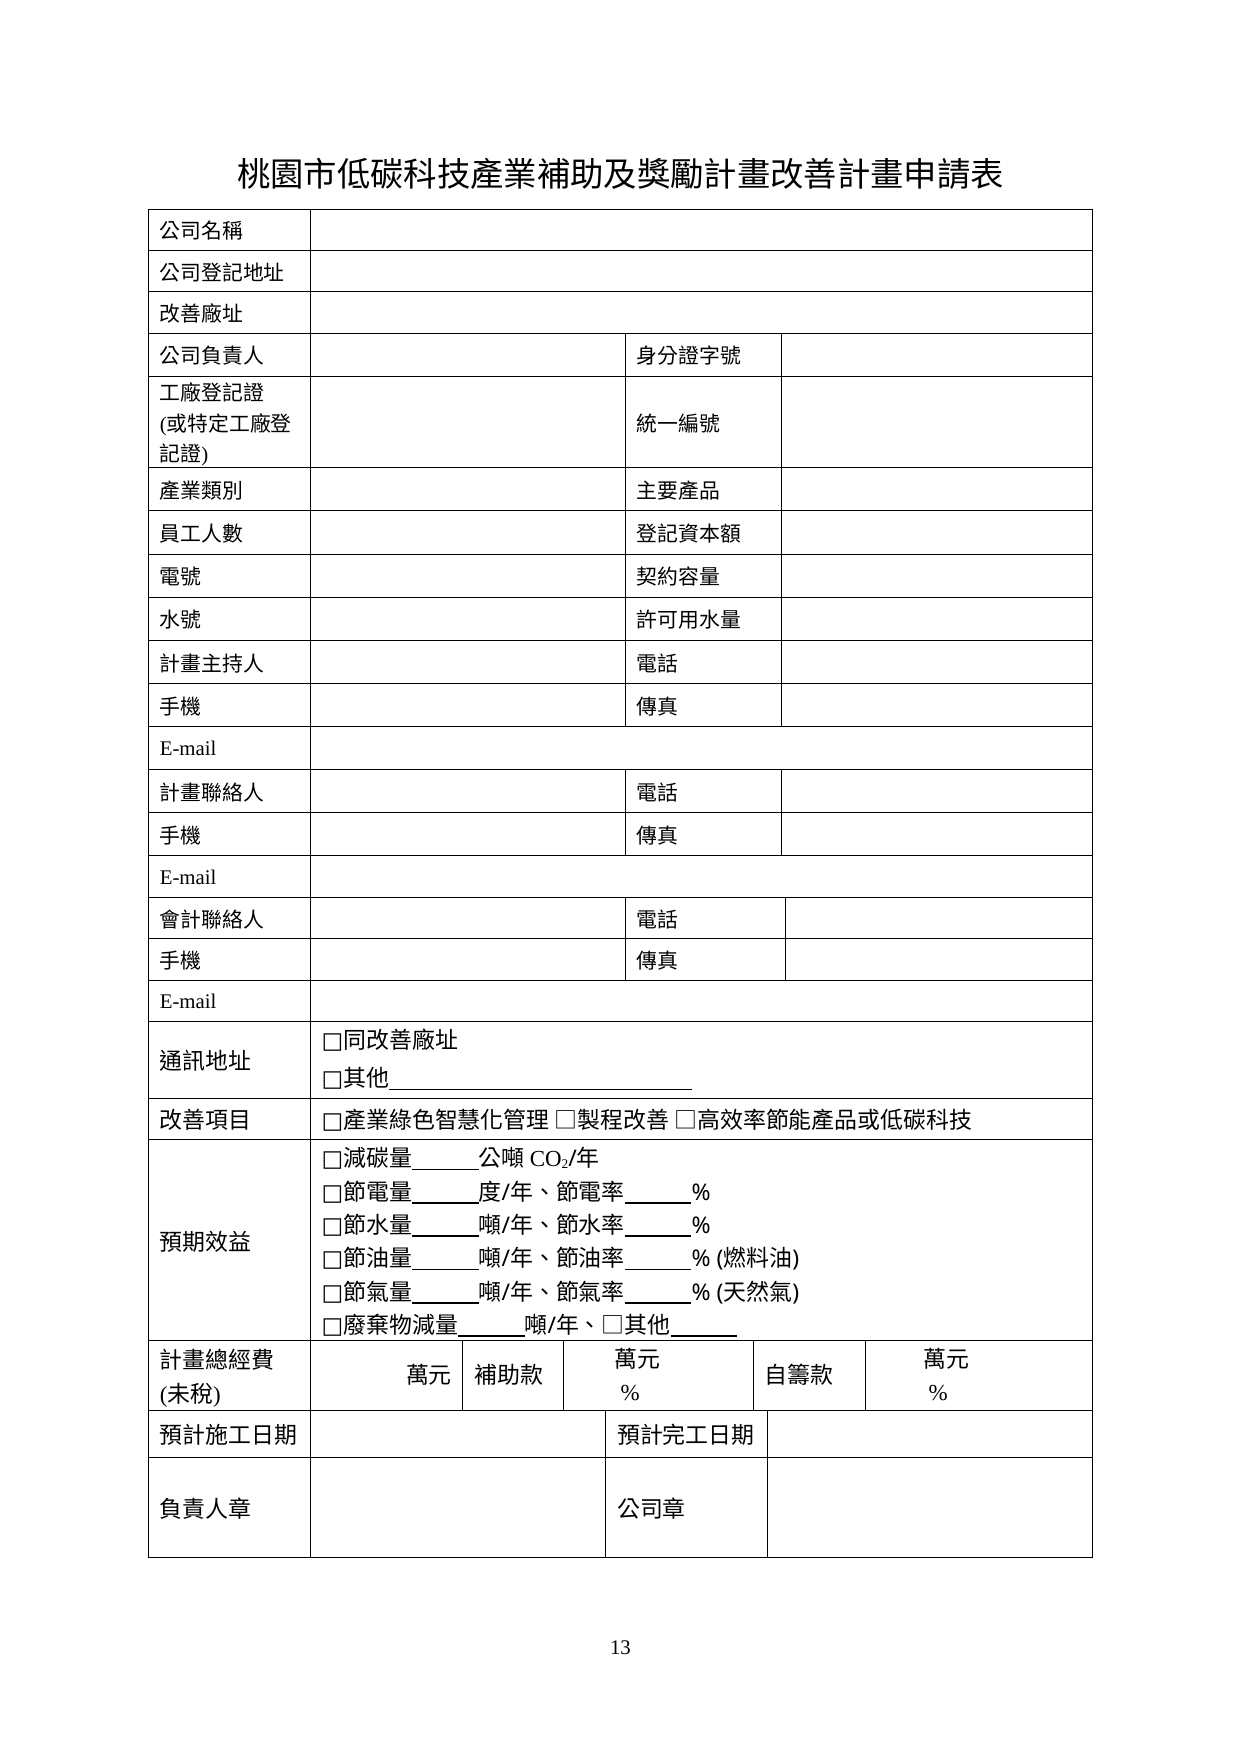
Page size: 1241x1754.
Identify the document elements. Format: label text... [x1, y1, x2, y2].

table_cell [311, 251, 1092, 291]
table_cell [768, 1411, 1092, 1457]
table_cell 統一編號 [626, 377, 781, 467]
table_cell 工廠登記證 (或特定工廠登記證) [149, 377, 310, 467]
table_cell E-mail [149, 856, 310, 897]
table_cell 預計完工日期 [606, 1411, 767, 1457]
table_cell [782, 598, 1092, 640]
table_cell 公司登記地址 [149, 251, 310, 291]
table_cell 計畫主持人 [149, 641, 310, 683]
table_cell [782, 684, 1092, 726]
table_cell 改善廠址 [149, 292, 310, 332]
table_cell [782, 334, 1092, 376]
table_cell 契約容量 [626, 555, 781, 597]
table_cell [311, 684, 625, 726]
table_cell 許可用水量 [626, 598, 781, 640]
table_cell [311, 981, 1092, 1021]
table_cell [311, 511, 625, 553]
table_cell 改善項目 [149, 1099, 310, 1139]
table_cell [311, 377, 625, 467]
text 桃園市低碳科技產業補助及獎勵計畫改善計畫申請表 [148, 148, 1092, 196]
table_cell 負責人章 [149, 1458, 310, 1557]
table_cell [311, 1458, 605, 1557]
table_cell 傳真 [626, 684, 781, 726]
table_cell 預期效益 [149, 1140, 310, 1340]
table_cell [786, 939, 1092, 979]
table_cell □減碳量 公噸 CO2/年 □節電量 度/年、節電率 % □節水量 噸/年、節水率 % □節油量 噸/年、節油率 % (燃料油) □節氣量 噸/年、節氣率 % (天然氣) □廢棄物減量 噸/年、□其他 [311, 1140, 1092, 1340]
table_cell 公司章 [606, 1458, 767, 1557]
table_cell E-mail [149, 981, 310, 1021]
table_cell 員工人數 [149, 511, 310, 553]
table_cell 電話 [626, 898, 785, 938]
table_cell [782, 468, 1092, 510]
table_cell 登記資本額 [626, 511, 781, 553]
table_cell □同改善廠址 □其他 [311, 1022, 1092, 1098]
table_cell 預計施工日期 [149, 1411, 310, 1457]
table_cell 傳真 [626, 813, 781, 855]
table_cell 計畫聯絡人 [149, 770, 310, 812]
table_cell □產業綠色智慧化管理 □製程改善 □高效率節能產品或低碳科技 [311, 1099, 1092, 1139]
table_cell 通訊地址 [149, 1022, 310, 1098]
table_cell [311, 727, 1092, 769]
table_cell 公司負責人 [149, 334, 310, 376]
table_cell 電話 [626, 641, 781, 683]
table_cell 萬元 % [866, 1341, 1092, 1409]
table_cell 身分證字號 [626, 334, 781, 376]
table_cell [768, 1458, 1092, 1557]
table_cell 手機 [149, 684, 310, 726]
table_cell 自籌款 [754, 1341, 865, 1409]
table_cell [311, 898, 625, 938]
table_cell 產業類別 [149, 468, 310, 510]
table_cell [311, 770, 625, 812]
table_cell 水號 [149, 598, 310, 640]
table_cell [311, 555, 625, 597]
table_cell [311, 598, 625, 640]
table_cell 電話 [626, 770, 781, 812]
table_cell 萬元 [311, 1341, 462, 1409]
table_cell [782, 770, 1092, 812]
table_cell [786, 898, 1092, 938]
table_cell [782, 555, 1092, 597]
table_cell [782, 511, 1092, 553]
table_cell 電號 [149, 555, 310, 597]
table_header [311, 210, 1092, 250]
table_cell 傳真 [626, 939, 785, 979]
table_cell [782, 813, 1092, 855]
table_header 公司名稱 [149, 210, 310, 250]
table_cell [311, 334, 625, 376]
table_cell [311, 856, 1092, 897]
table_cell [311, 813, 625, 855]
table_cell 主要產品 [626, 468, 781, 510]
table_cell 萬元 % [564, 1341, 753, 1409]
table_cell E-mail [149, 727, 310, 769]
table_cell [311, 468, 625, 510]
table_cell 計畫總經費 (未稅) [149, 1341, 310, 1409]
table_cell [782, 641, 1092, 683]
table_cell 會計聯絡人 [149, 898, 310, 938]
table_cell 補助款 [463, 1341, 563, 1409]
table_cell [311, 641, 625, 683]
table_cell 手機 [149, 813, 310, 855]
table_cell [311, 1411, 605, 1457]
table_cell [782, 377, 1092, 467]
table_cell [311, 939, 625, 979]
table_cell 手機 [149, 939, 310, 979]
table_cell [311, 292, 1092, 332]
